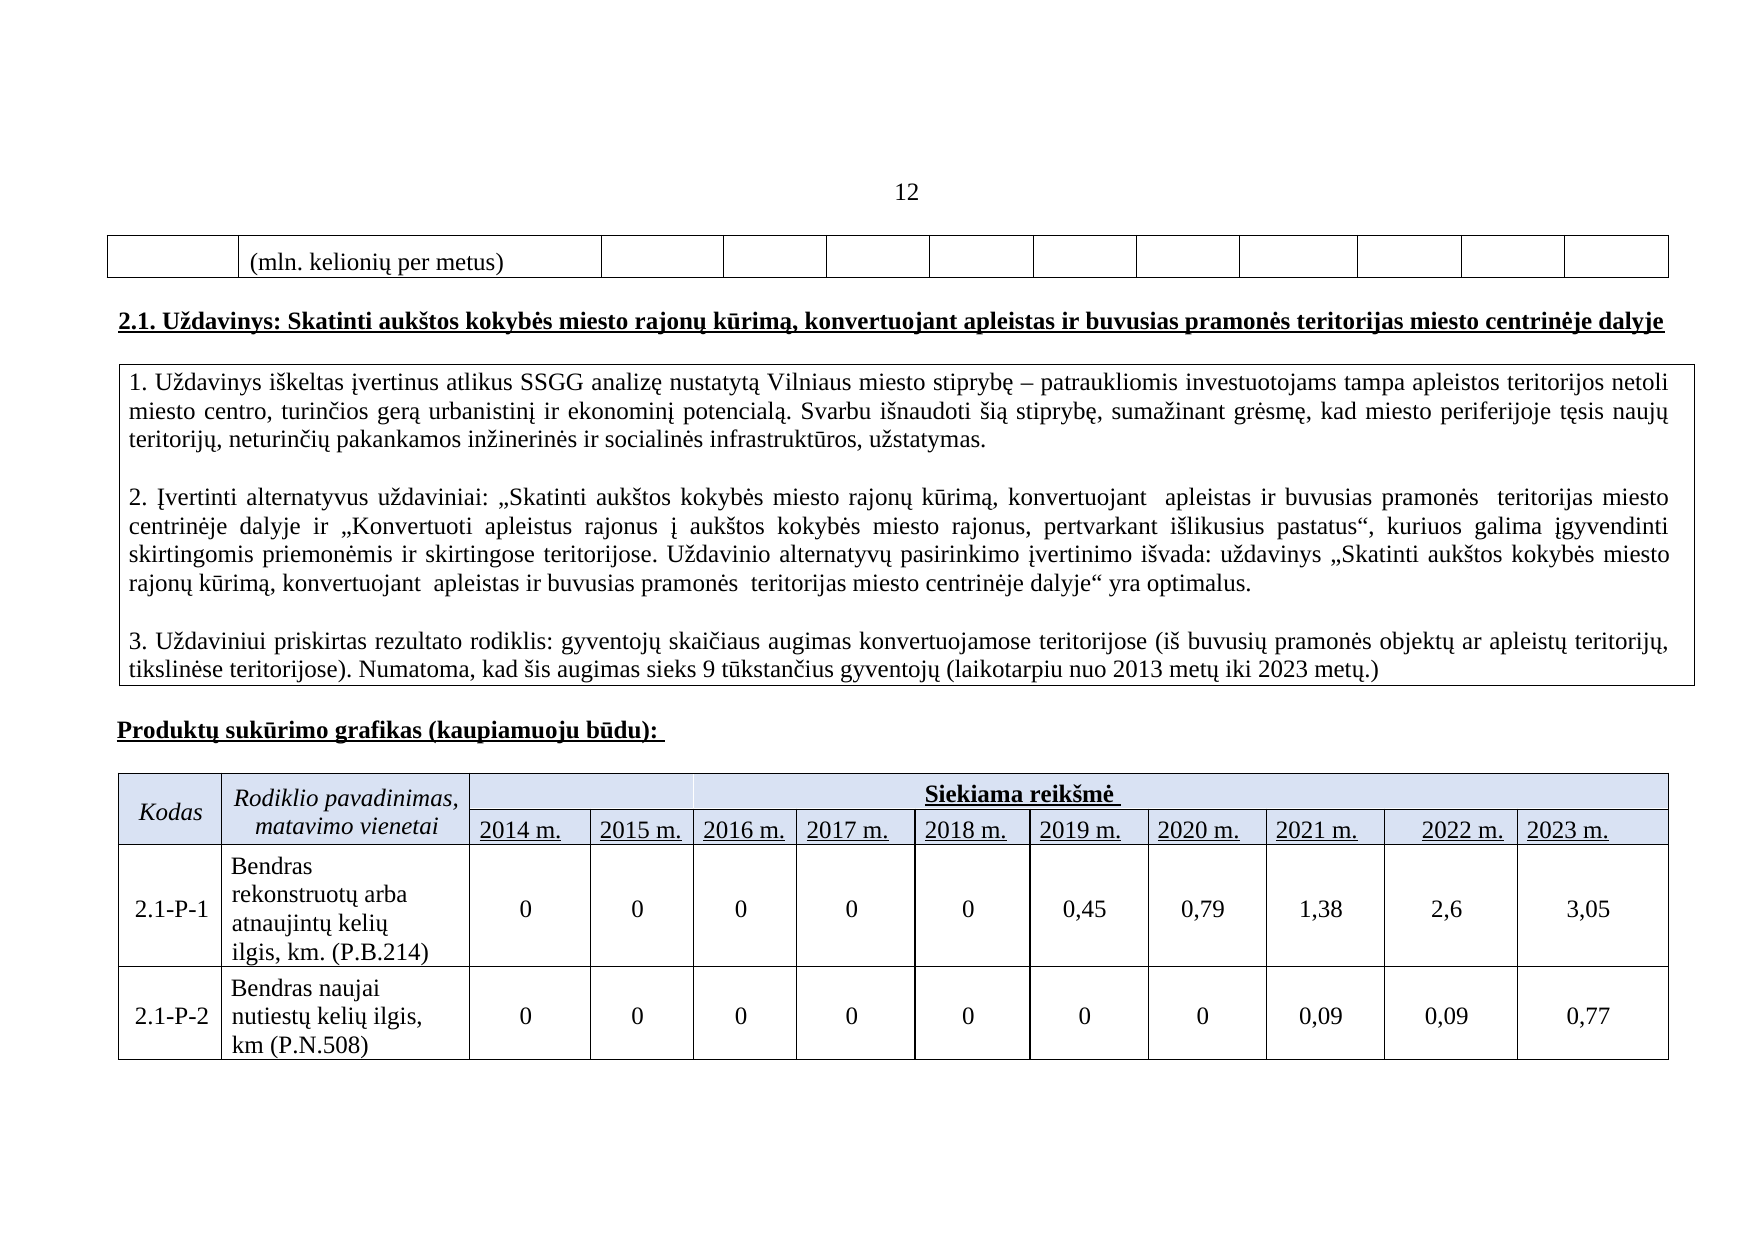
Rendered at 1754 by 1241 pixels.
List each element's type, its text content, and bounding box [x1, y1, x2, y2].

table_cell 0,79 [1149, 845, 1266, 966]
table_cell 0 [470, 967, 590, 1059]
table_cell 2023 m. [1518, 810, 1668, 844]
table_cell 2016 m. [694, 810, 796, 844]
table_cell 0 [797, 967, 914, 1059]
table_cell [1462, 236, 1564, 277]
table_header Rodiklio pavadinimas, matavimo vienetai [222, 774, 469, 844]
table_cell 0 [591, 967, 693, 1059]
table_cell 0 [470, 845, 590, 966]
table_cell 0 [1149, 967, 1266, 1059]
table_cell 0 [694, 967, 796, 1059]
table_cell 0,77 [1518, 967, 1668, 1059]
table_header [1384, 774, 1517, 808]
table_cell 2019 m. [1031, 810, 1148, 844]
table_header [1148, 774, 1266, 808]
table_cell [1565, 236, 1668, 277]
table_cell Bendras rekonstruotų arba atnaujintų kelių ilgis, km. (P.B.214) [222, 845, 469, 966]
table_header Kodas [119, 774, 221, 844]
table_cell [1034, 236, 1136, 277]
table_cell 2.1-P-2 [119, 967, 221, 1059]
text 2.1. Uždavinys: Skatinti aukštos kokybės miesto rajonų kūrimą, konvertuojant apleistas ir buvusias pramonės teritorijas miesto centrinėje dalyje [118, 306, 1742, 335]
text 1. Uždavinys iškeltas įvertinus atlikus SSGG analizę nustatytą Vilniaus miesto stiprybę – patraukliomis investuotojams tampa apleistos teritorijos netoli miesto centro, turinčios gerą urbanistinį ir ekonominį potencialą. Svarbu išnaudoti šią stiprybę, sumažinant grėsmę, kad miesto periferijoje tęsis naujų teritorijų, neturinčių pakankamos inžinerinės ir socialinės infrastruktūros, užstatymas. [120, 365, 1694, 453]
table_cell 2020 m. [1149, 810, 1266, 844]
table_cell 0 [694, 845, 796, 966]
table_cell 0,45 [1031, 845, 1148, 966]
table_cell [602, 236, 723, 277]
table_header [1266, 774, 1384, 808]
table_header Siekiama reikšmė [915, 774, 1148, 808]
table_cell [1358, 236, 1461, 277]
table_cell 1,38 [1267, 845, 1384, 966]
table_cell 0,09 [1267, 967, 1384, 1059]
table_cell 0 [1031, 967, 1148, 1059]
table_cell 0,09 [1385, 967, 1517, 1059]
table_cell 0 [916, 967, 1029, 1059]
text 2. Įvertinti alternatyvus uždaviniai: „Skatinti aukštos kokybės miesto rajonų kūrimą, konvertuojant apleistas ir buvusias pramonės teritorijas miesto centrinėje dalyje ir „Konvertuoti apleistus rajonus į aukštos kokybės miesto rajonus, pertvarkant išlikusius pastatus“, kuriuos galima įgyvendinti skirtingomis priemonėmis ir skirtingose teritorijose. Uždavinio alternatyvų pasirinkimo įvertinimo išvada: uždavinys „Skatinti aukštos kokybės miesto rajonų kūrimą, konvertuojant apleistas ir buvusias pramonės teritorijas miesto centrinėje dalyje“ yra optimalus. [120, 479, 1694, 597]
table_cell (mln. kelionių per metus) [239, 236, 601, 277]
table_cell [1240, 236, 1357, 277]
table_cell 0 [916, 845, 1029, 966]
table_header [470, 774, 693, 808]
table_cell 3,05 [1518, 845, 1668, 966]
table_cell [724, 236, 826, 277]
table_cell 0 [797, 845, 914, 966]
table_header [694, 774, 797, 808]
table_cell 2.1-P-1 [119, 845, 221, 966]
table_cell 2,6 [1385, 845, 1517, 966]
table_cell 2015 m. [591, 810, 693, 844]
table_cell 2022 m. [1385, 810, 1517, 844]
table_cell Bendras naujai nutiestų kelių ilgis, km (P.N.508) [222, 967, 469, 1059]
table_header [1517, 774, 1668, 808]
table_cell 2018 m. [916, 810, 1029, 844]
table_header [797, 774, 915, 808]
table_cell [1137, 236, 1239, 277]
table_cell 2014 m. [470, 810, 590, 844]
table_cell [827, 236, 929, 277]
table_cell 0 [591, 845, 693, 966]
table_cell 2017 m. [797, 810, 914, 844]
text 3. Uždaviniui priskirtas rezultato rodiklis: gyventojų skaičiaus augimas konvertuojamose teritorijose (iš buvusių pramonės objektų ar apleistų teritorijų, tikslinėse teritorijose). Numatoma, kad šis augimas sieks 9 tūkstančius gyventojų (laikotarpiu nuo 2013 metų iki 2023 metų.) [120, 623, 1694, 685]
table_cell [108, 236, 238, 277]
text Produktų sukūrimo grafikas (kaupiamuoju būdu): [117, 715, 1742, 744]
table_cell 2021 m. [1267, 810, 1384, 844]
table_cell [930, 236, 1033, 277]
